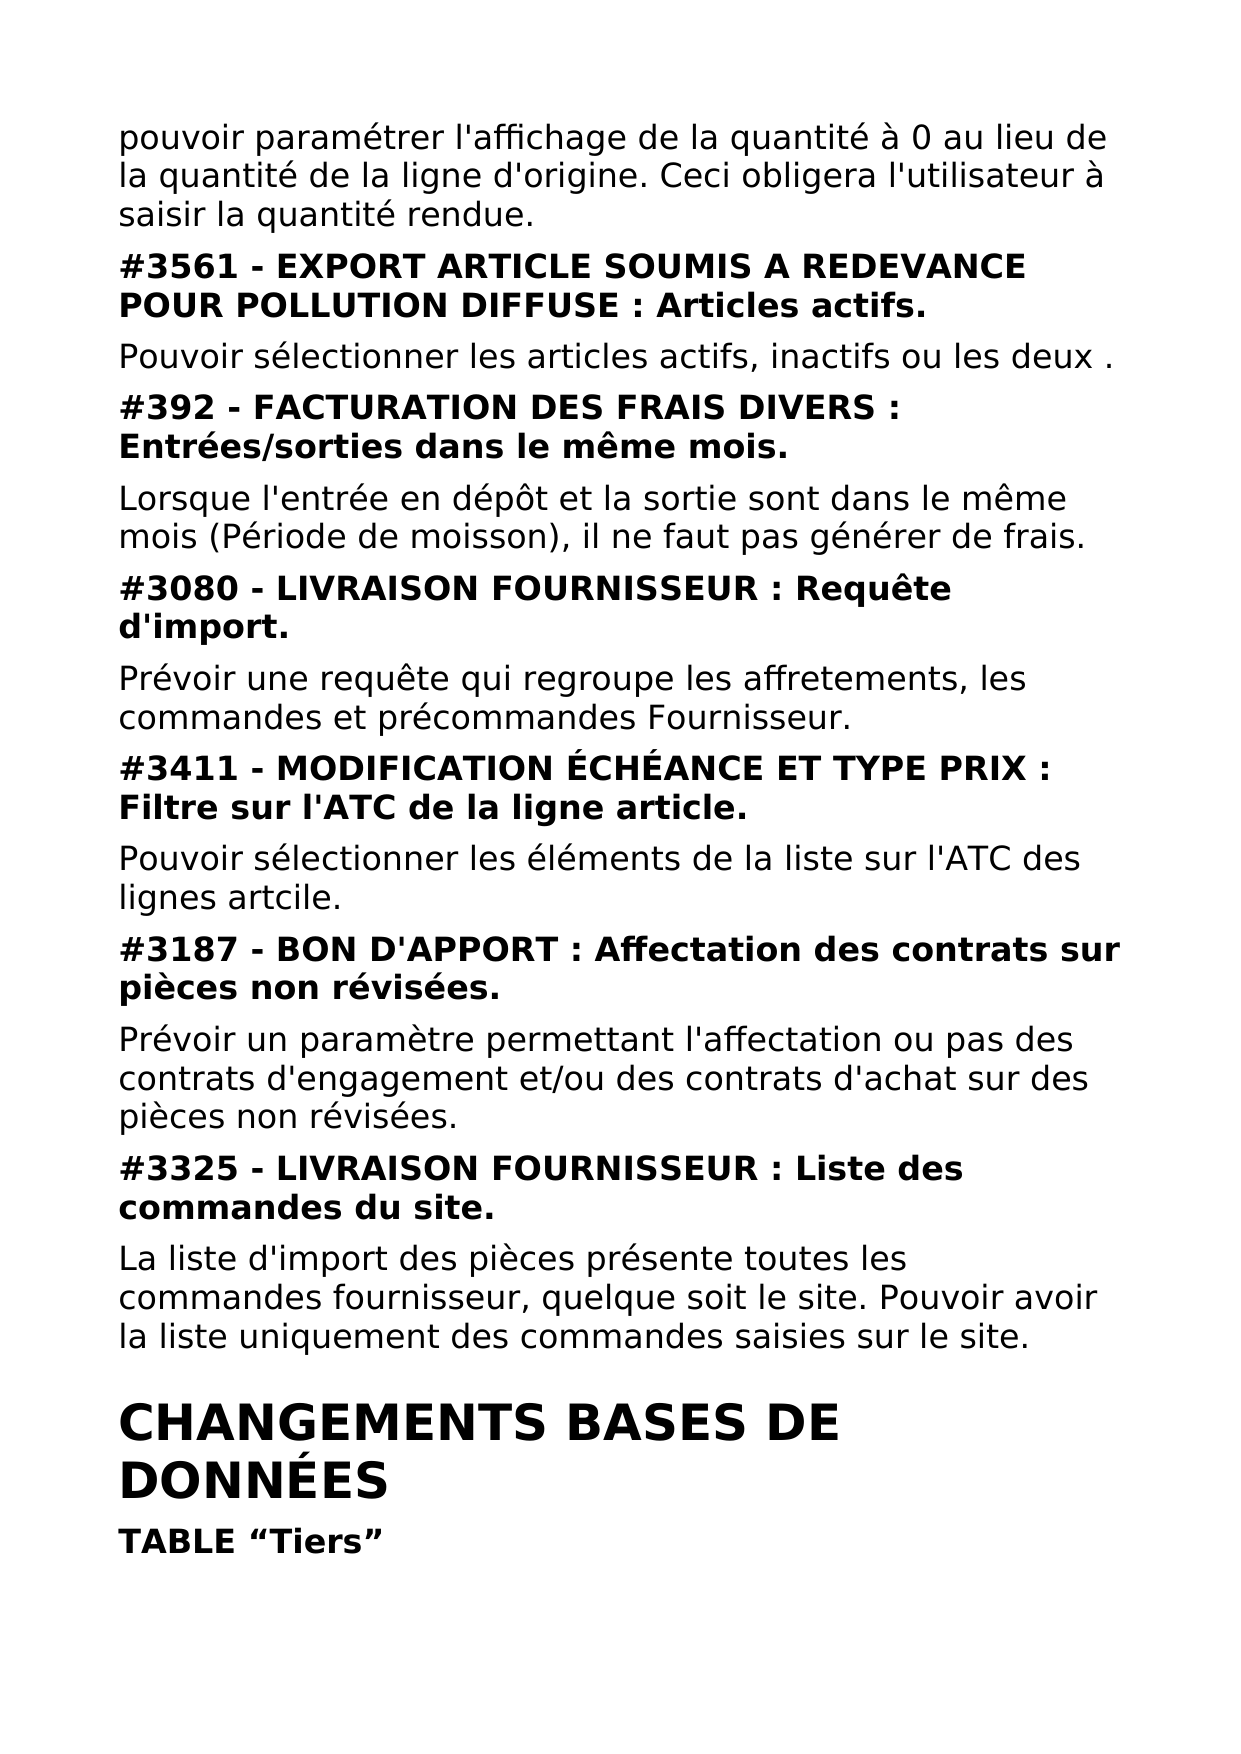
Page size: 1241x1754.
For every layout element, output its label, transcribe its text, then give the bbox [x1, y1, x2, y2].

text pouvoir paramétrer l'affichage de la quantité à 0 au lieu de la quantité de la ligne d'origine. Ceci obligera l'utilisateur à saisir la quantité rendue. [118, 118, 1122, 235]
text #3080 - LIVRAISON FOURNISSEUR : Requête d'import. [118, 569, 1122, 647]
text Prévoir un paramètre permettant l'affectation ou pas des contrats d'engagement et/ou des contrats d'achat sur des pièces non révisées. [118, 1020, 1122, 1137]
text Lorsque l'entrée en dépôt et la sortie sont dans le même mois (Période de moisson), il ne faut pas générer de frais. [118, 479, 1122, 557]
text TABLE “Tiers” [118, 1522, 1122, 1561]
text Prévoir une requête qui regroupe les affretements, les commandes et précommandes Fournisseur. [118, 659, 1122, 737]
subtitle CHANGEMENTS BASES DE DONNÉES [118, 1393, 1122, 1510]
text La liste d'import des pièces présente toutes les commandes fournisseur, quelque soit le site. Pouvoir avoir la liste uniquement des commandes saisies sur le site. [118, 1239, 1122, 1356]
text Pouvoir sélectionner les articles actifs, inactifs ou les deux . [118, 337, 1122, 376]
text #3411 - MODIFICATION ÉCHÉANCE ET TYPE PRIX : Filtre sur l'ATC de la ligne article. [118, 749, 1122, 827]
text #3325 - LIVRAISON FOURNISSEUR : Liste des commandes du site. [118, 1149, 1122, 1227]
text #392 - FACTURATION DES FRAIS DIVERS : Entrées/sorties dans le même mois. [118, 389, 1122, 466]
text #3561 - EXPORT ARTICLE SOUMIS A REDEVANCE POUR POLLUTION DIFFUSE : Articles actifs. [118, 247, 1122, 325]
text Pouvoir sélectionner les éléments de la liste sur l'ATC des lignes artcile. [118, 840, 1122, 917]
text #3187 - BON D'APPORT : Affectation des contrats sur pièces non révisées. [118, 930, 1122, 1008]
